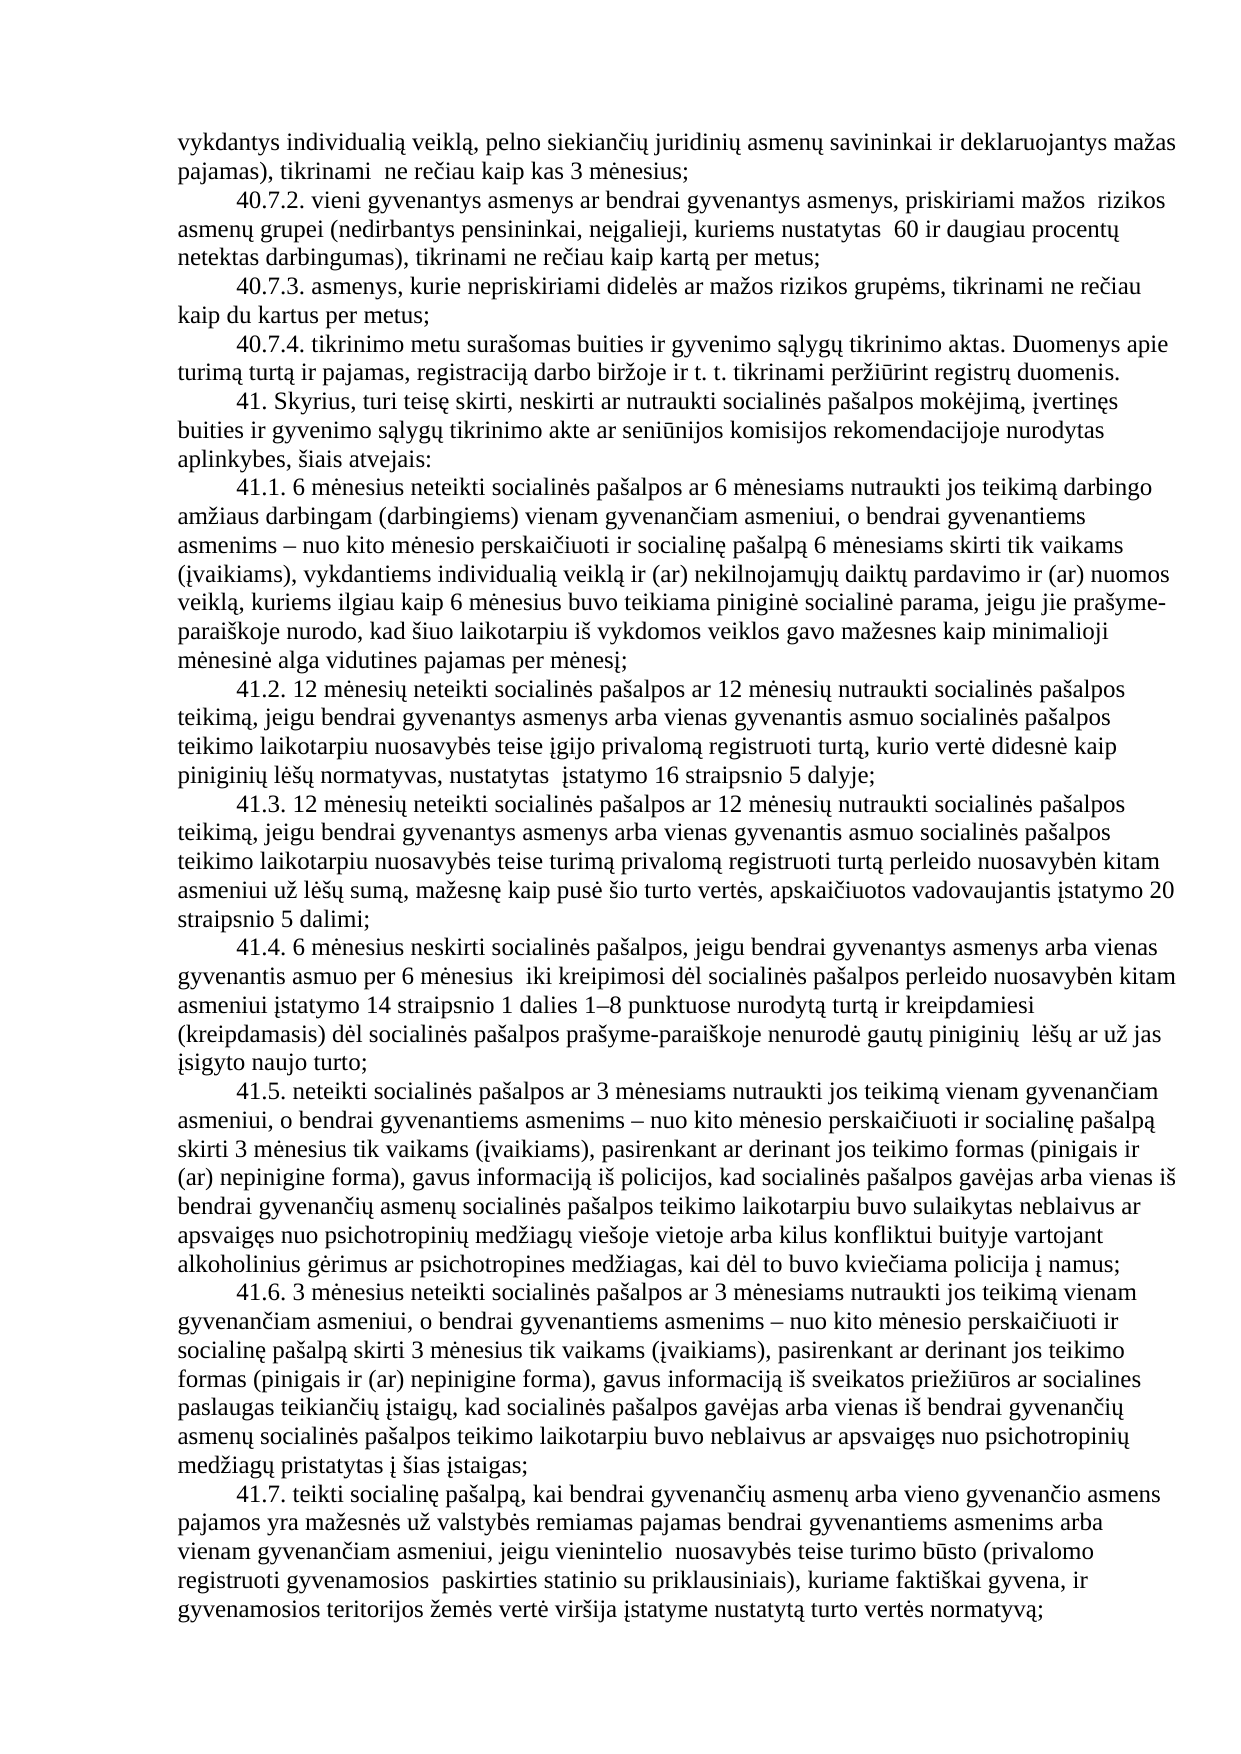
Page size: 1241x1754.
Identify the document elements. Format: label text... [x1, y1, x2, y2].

text 41.1. 6 mėnesius neteikti socialinės pašalpos ar 6 mėnesiams nutraukti jos teikimą darbingo amžiaus darbingam (darbingiems) vienam gyvenančiam asmeniui, o bendrai gyvenantiems asmenims – nuo kito mėnesio perskaičiuoti ir socialinę pašalpą 6 mėnesiams skirti tik vaikams (įvaikiams), vykdantiems individualią veiklą ir (ar) nekilnojamųjų daiktų pardavimo ir (ar) nuomos veiklą, kuriems ilgiau kaip 6 mėnesius buvo teikiama piniginė socialinė parama, jeigu jie prašyme-paraiškoje nurodo, kad šiuo laikotarpiu iš vykdomos veiklos gavo mažesnes kaip minimalioji mėnesinė alga vidutines pajamas per mėnesį; [177, 472, 1181, 674]
text 41.3. 12 mėnesių neteikti socialinės pašalpos ar 12 mėnesių nutraukti socialinės pašalpos teikimą, jeigu bendrai gyvenantys asmenys arba vienas gyvenantis asmuo socialinės pašalpos teikimo laikotarpiu nuosavybės teise turimą privalomą registruoti turtą perleido nuosavybėn kitam asmeniui už lėšų sumą, mažesnę kaip pusė šio turto vertės, apskaičiuotos vadovaujantis įstatymo 20 straipsnio 5 dalimi; [177, 789, 1181, 932]
text 41.7. teikti socialinę pašalpą, kai bendrai gyvenančių asmenų arba vieno gyvenančio asmens pajamos yra mažesnės už valstybės remiamas pajamas bendrai gyvenantiems asmenims arba vienam gyvenančiam asmeniui, jeigu vienintelio nuosavybės teise turimo būsto (privalomo registruoti gyvenamosios paskirties statinio su priklausiniais), kuriame faktiškai gyvena, ir gyvenamosios teritorijos žemės vertė viršija įstatyme nustatytą turto vertės normatyvą; [177, 1479, 1181, 1622]
text 40.7.2. vieni gyvenantys asmenys ar bendrai gyvenantys asmenys, priskiriami mažos rizikos asmenų grupei (nedirbantys pensininkai, neįgalieji, kuriems nustatytas 60 ir daugiau procentų netektas darbingumas), tikrinami ne rečiau kaip kartą per metus; [177, 185, 1181, 271]
text 40.7.4. tikrinimo metu surašomas buities ir gyvenimo sąlygų tikrinimo aktas. Duomenys apie turimą turtą ir pajamas, registraciją darbo biržoje ir t. t. tikrinami peržiūrint registrų duomenis. [177, 329, 1181, 386]
text vykdantys individualią veiklą, pelno siekiančių juridinių asmenų savininkai ir deklaruojantys mažas pajamas), tikrinami ne rečiau kaip kas 3 mėnesius; [177, 127, 1181, 185]
text 40.7.3. asmenys, kurie nepriskiriami didelės ar mažos rizikos grupėms, tikrinami ne rečiau kaip du kartus per metus; [177, 271, 1181, 329]
text 41. Skyrius, turi teisę skirti, neskirti ar nutraukti socialinės pašalpos mokėjimą, įvertinęs buities ir gyvenimo sąlygų tikrinimo akte ar seniūnijos komisijos rekomendacijoje nurodytas aplinkybes, šiais atvejais: [177, 386, 1181, 472]
text 41.5. neteikti socialinės pašalpos ar 3 mėnesiams nutraukti jos teikimą vienam gyvenančiam asmeniui, o bendrai gyvenantiems asmenims – nuo kito mėnesio perskaičiuoti ir socialinę pašalpą skirti 3 mėnesius tik vaikams (įvaikiams), pasirenkant ar derinant jos teikimo formas (pinigais ir (ar) nepinigine forma), gavus informaciją iš policijos, kad socialinės pašalpos gavėjas arba vienas iš bendrai gyvenančių asmenų socialinės pašalpos teikimo laikotarpiu buvo sulaikytas neblaivus ar apsvaigęs nuo psichotropinių medžiagų viešoje vietoje arba kilus konfliktui buityje vartojant alkoholinius gėrimus ar psichotropines medžiagas, kai dėl to buvo kviečiama policija į namus; [177, 1076, 1181, 1277]
text 41.2. 12 mėnesių neteikti socialinės pašalpos ar 12 mėnesių nutraukti socialinės pašalpos teikimą, jeigu bendrai gyvenantys asmenys arba vienas gyvenantis asmuo socialinės pašalpos teikimo laikotarpiu nuosavybės teise įgijo privalomą registruoti turtą, kurio vertė didesnė kaip piniginių lėšų normatyvas, nustatytas įstatymo 16 straipsnio 5 dalyje; [177, 674, 1181, 789]
text 41.4. 6 mėnesius neskirti socialinės pašalpos, jeigu bendrai gyvenantys asmenys arba vienas gyvenantis asmuo per 6 mėnesius iki kreipimosi dėl socialinės pašalpos perleido nuosavybėn kitam asmeniui įstatymo 14 straipsnio 1 dalies 1–8 punktuose nurodytą turtą ir kreipdamiesi (kreipdamasis) dėl socialinės pašalpos prašyme-paraiškoje nenurodė gautų piniginių lėšų ar už jas įsigyto naujo turto; [177, 932, 1181, 1076]
text 41.6. 3 mėnesius neteikti socialinės pašalpos ar 3 mėnesiams nutraukti jos teikimą vienam gyvenančiam asmeniui, o bendrai gyvenantiems asmenims – nuo kito mėnesio perskaičiuoti ir socialinę pašalpą skirti 3 mėnesius tik vaikams (įvaikiams), pasirenkant ar derinant jos teikimo formas (pinigais ir (ar) nepinigine forma), gavus informaciją iš sveikatos priežiūros ar socialines paslaugas teikiančių įstaigų, kad socialinės pašalpos gavėjas arba vienas iš bendrai gyvenančių asmenų socialinės pašalpos teikimo laikotarpiu buvo neblaivus ar apsvaigęs nuo psichotropinių medžiagų pristatytas į šias įstaigas; [177, 1277, 1181, 1479]
